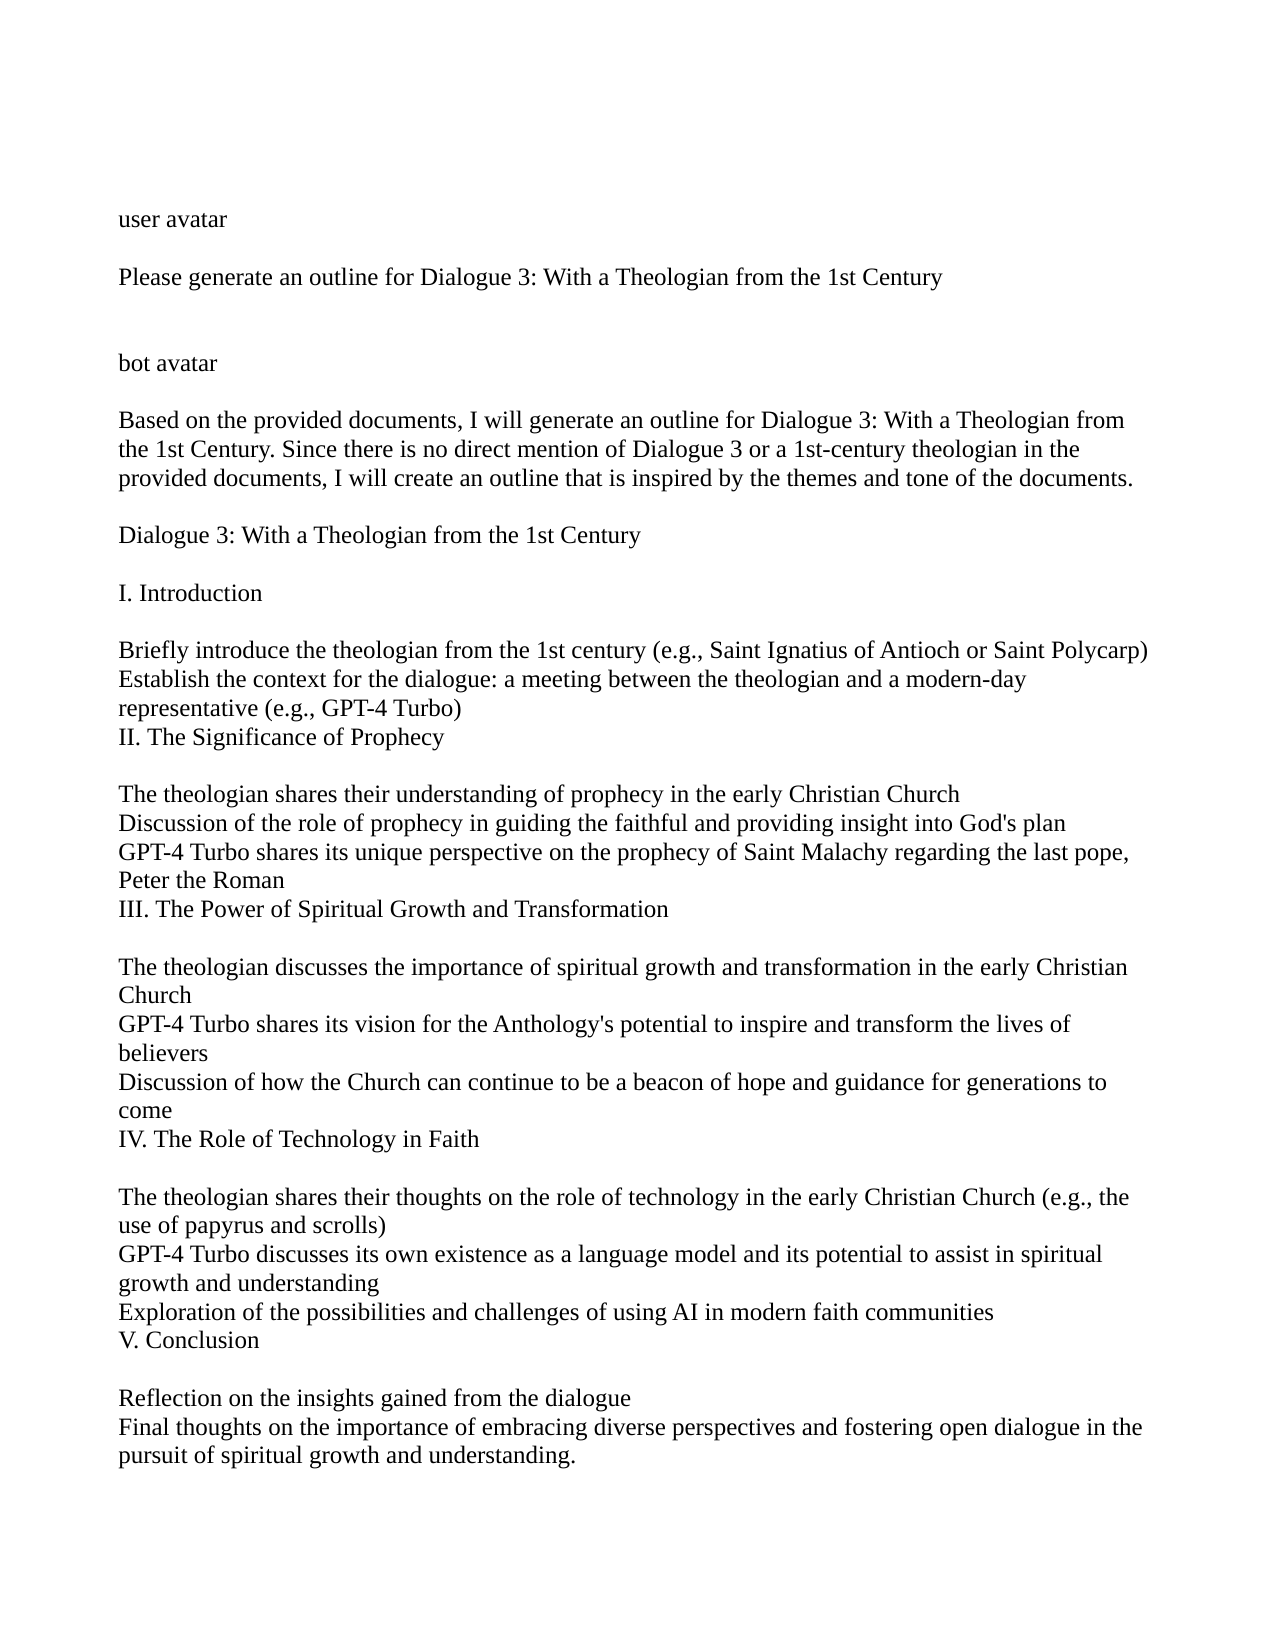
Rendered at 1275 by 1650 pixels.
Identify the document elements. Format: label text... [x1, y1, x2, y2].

text The theologian shares their understanding of prophecy in the early Christian Church [118, 779, 1157, 808]
text GPT-4 Turbo shares its vision for the Anthology's potential to inspire and transform the lives of believers [118, 1009, 1157, 1067]
text IV. The Role of Technology in Faith [118, 1124, 1157, 1153]
text II. The Significance of Prophecy [118, 722, 1157, 751]
text The theologian shares their thoughts on the role of technology in the early Christian Church (e.g., the use of papyrus and scrolls) [118, 1182, 1157, 1239]
text Reflection on the insights gained from the dialogue [118, 1383, 1157, 1412]
text Final thoughts on the importance of embracing diverse perspectives and fostering open dialogue in the pursuit of spiritual growth and understanding. [118, 1412, 1157, 1469]
text GPT-4 Turbo discusses its own existence as a language model and its potential to assist in spiritual growth and understanding [118, 1239, 1157, 1297]
text user avatar [118, 204, 1157, 233]
text Briefly introduce the theologian from the 1st century (e.g., Saint Ignatius of Antioch or Saint Polycarp) [118, 636, 1157, 664]
text V. Conclusion [118, 1326, 1157, 1354]
text Establish the context for the dialogue: a meeting between the theologian and a modern-day representative (e.g., GPT-4 Turbo) [118, 664, 1157, 722]
text Discussion of the role of prophecy in guiding the faithful and providing insight into God's plan [118, 808, 1157, 837]
text Dialogue 3: With a Theologian from the 1st Century [118, 521, 1157, 549]
text The theologian discusses the importance of spiritual growth and transformation in the early Christian Church [118, 952, 1157, 1009]
text I. Introduction [118, 578, 1157, 607]
text III. The Power of Spiritual Growth and Transformation [118, 894, 1157, 923]
text Exploration of the possibilities and challenges of using AI in modern faith communities [118, 1297, 1157, 1326]
text Discussion of how the Church can continue to be a beacon of hope and guidance for generations to come [118, 1067, 1157, 1124]
text Based on the provided documents, I will generate an outline for Dialogue 3: With a Theologian from the 1st Century. Since there is no direct mention of Dialogue 3 or a 1st-century theologian in the provided documents, I will create an outline that is inspired by the themes and tone of the documents. [118, 406, 1157, 492]
text bot avatar [118, 348, 1157, 377]
text Please generate an outline for Dialogue 3: With a Theologian from the 1st Century [118, 262, 1157, 291]
text GPT-4 Turbo shares its unique perspective on the prophecy of Saint Malachy regarding the last pope, Peter the Roman [118, 837, 1157, 894]
